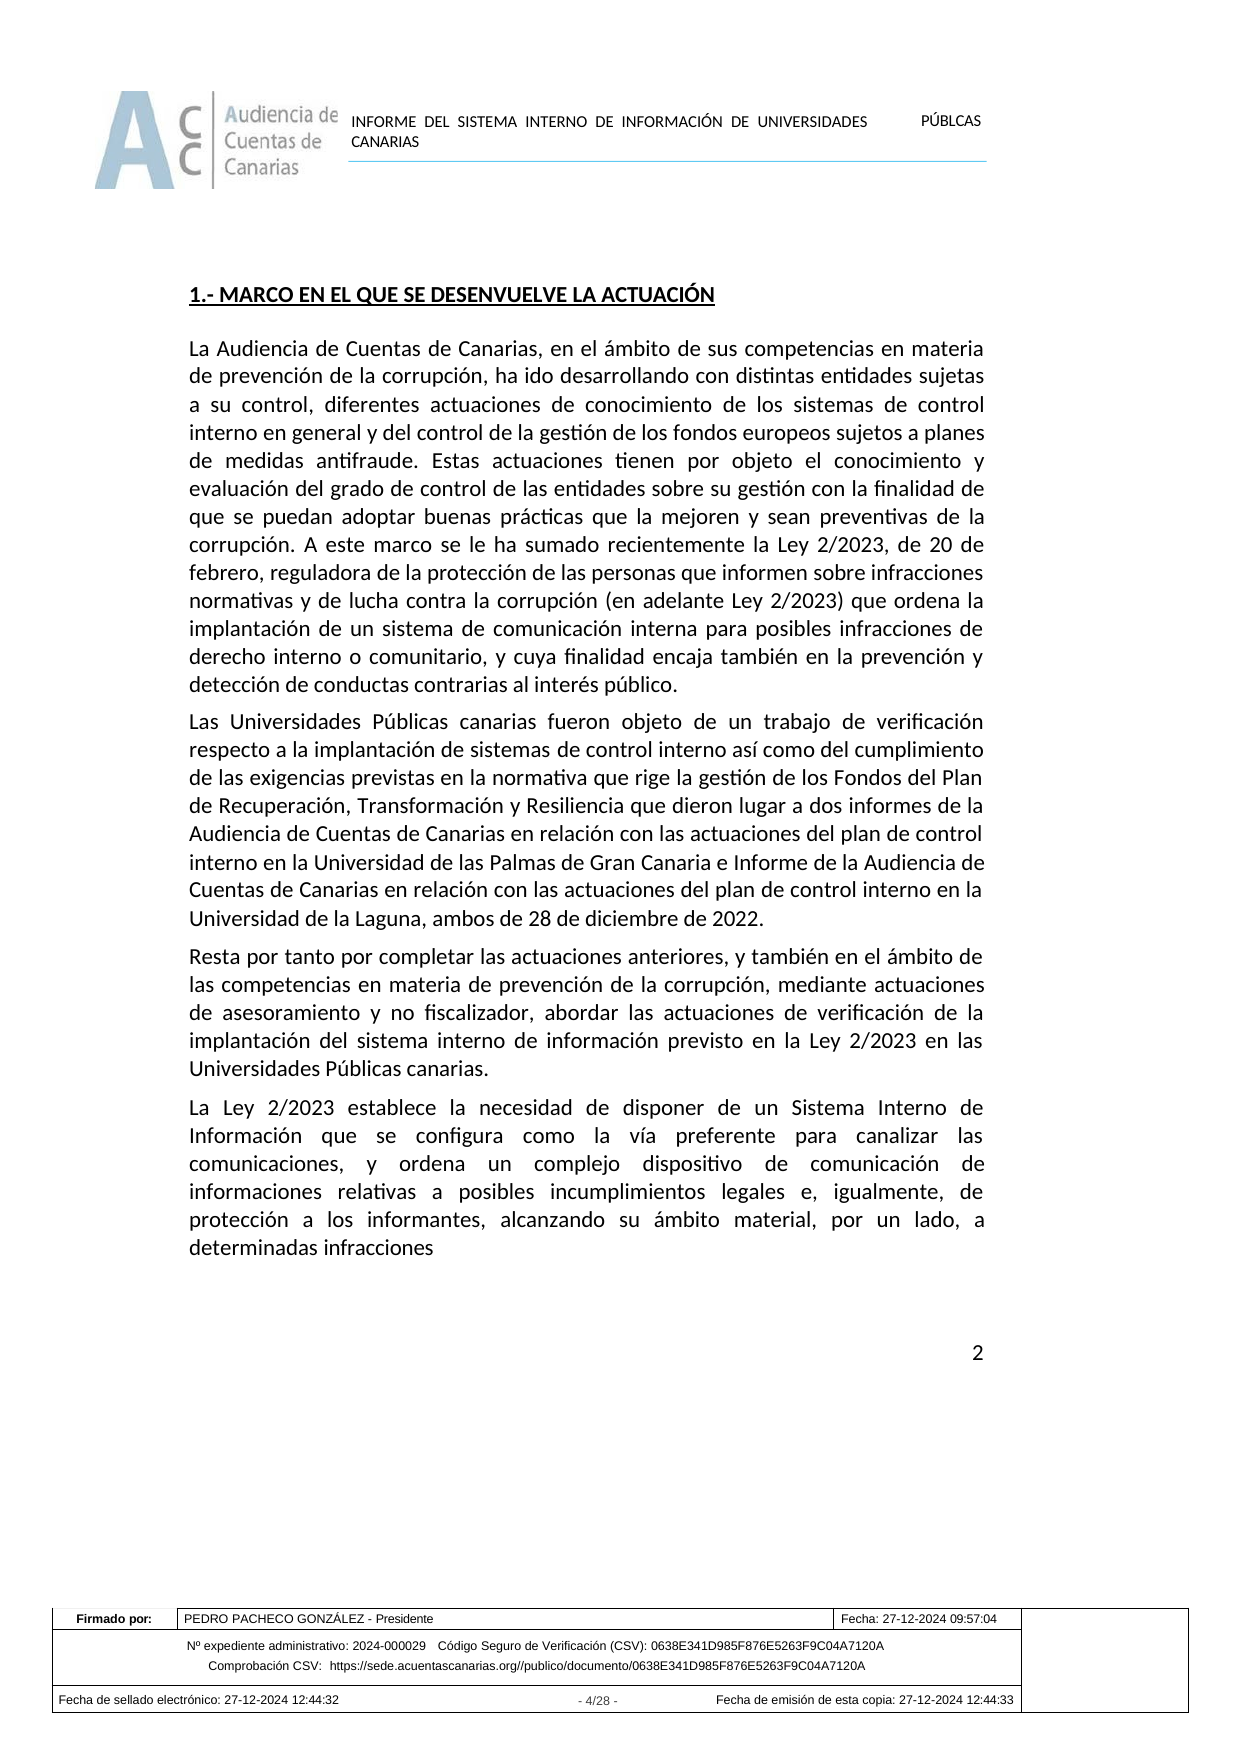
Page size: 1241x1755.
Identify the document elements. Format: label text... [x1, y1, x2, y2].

text La Ley 2/2023 establece la necesidad de disponer de un Sistema Interno de Información que se configura como la vía preferente para canalizar las comunicaciones, y ordena un complejo dispositivo de comunicación de informaciones relativas a posibles incumplimientos legales e, igualmente, de protección a los informantes, alcanzando su ámbito material, por un lado, a determinadas infracciones [189, 1093, 985, 1261]
text Las Universidades Públicas canarias fueron objeto de un trabajo de verificación respecto a la implantación de sistemas de control interno así como del cumplimiento de las exigencias previstas en la normativa que rige la gestión de los Fondos del Plan de Recuperación, Transformación y Resiliencia que dieron lugar a dos informes de la Audiencia de Cuentas de Canarias en relación con las actuaciones del plan de control interno en la Universidad de las Palmas de Gran Canaria e Informe de la Audiencia de Cuentas de Canarias en relación con las actuaciones del plan de control interno en la Universidad de la Laguna, ambos de 28 de diciembre de 2022. [189, 707, 985, 932]
text Resta por tanto por completar las actuaciones anteriores, y también en el ámbito de las competencias en materia de prevención de la corrupción, mediante actuaciones de asesoramiento y no fiscalizador, abordar las actuaciones de verificación de la implantación del sistema interno de información previsto en la Ley 2/2023 en las Universidades Públicas canarias. [189, 942, 985, 1082]
subtitle 1.- MARCO EN EL QUE SE DESENVUELVE LA ACTUACIÓN [189, 280, 1196, 308]
text 2 [44, 1338, 984, 1366]
text La Audiencia de Cuentas de Canarias, en el ámbito de sus competencias en materia de prevención de la corrupción, ha ido desarrollando con distintas entidades sujetas a su control, diferentes actuaciones de conocimiento de los sistemas de control interno en general y del control de la gestión de los fondos europeos sujetos a planes de medidas antifraude. Estas actuaciones tienen por objeto el conocimiento y evaluación del grado de control de las entidades sobre su gestión con la finalidad de que se puedan adoptar buenas prácticas que la mejoren y sean preventivas de la corrupción. A este marco se le ha sumado recientemente la Ley 2/2023, de 20 de febrero, reguladora de la protección de las personas que informen sobre infracciones normativas y de lucha contra la corrupción (en adelante Ley 2/2023) que ordena la implantación de un sistema de comunicación interna para posibles infracciones de derecho interno o comunitario, y cuya finalidad encaja también en la prevención y detección de conductas contrarias al interés público. [189, 334, 985, 698]
